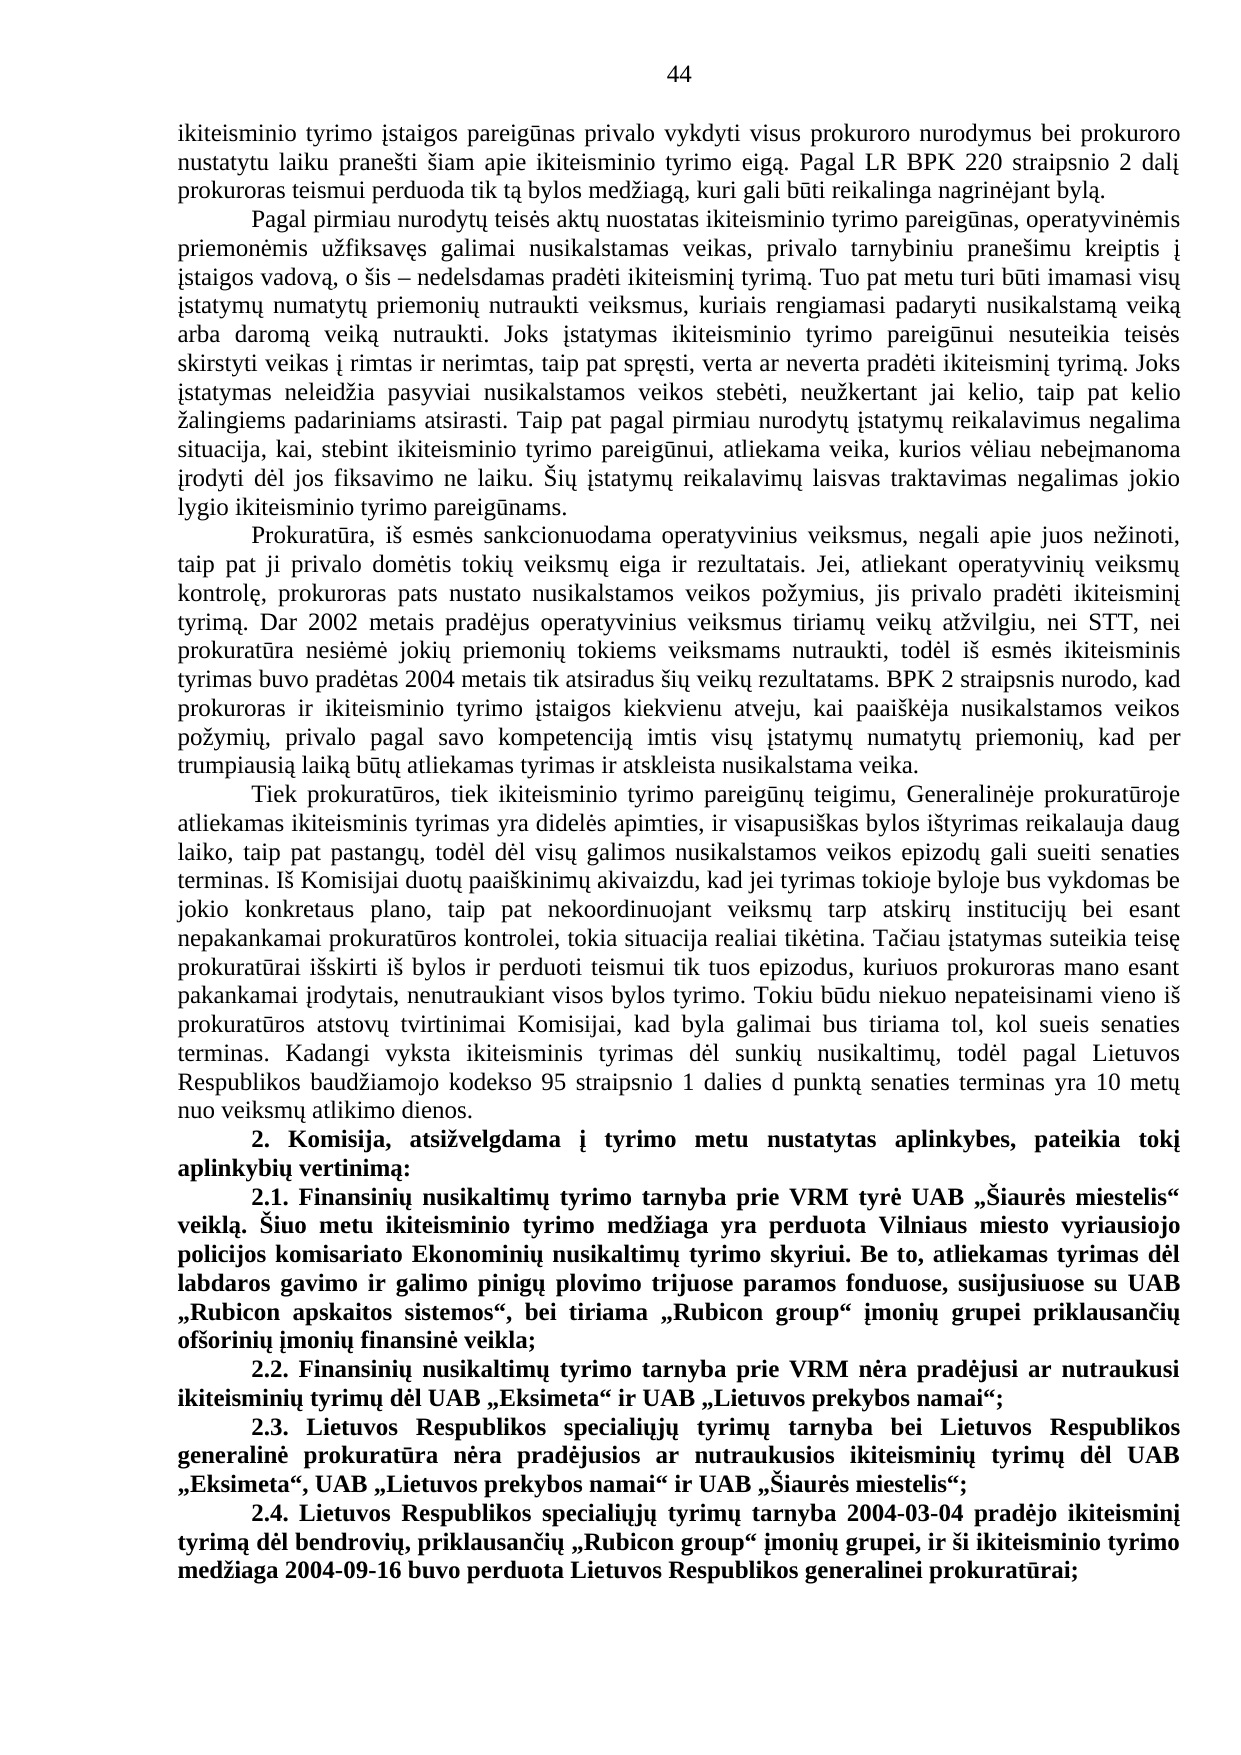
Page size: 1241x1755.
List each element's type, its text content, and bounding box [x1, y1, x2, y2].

text Tiek prokuratūros, tiek ikiteisminio tyrimo pareigūnų teigimu, Generalinėje prokuratūroje atliekamas ikiteisminis tyrimas yra didelės apimties, ir visapusiškas bylos ištyrimas reikalauja daug laiko, taip pat pastangų, todėl dėl visų galimos nusikalstamos veikos epizodų gali sueiti senaties terminas. Iš Komisijai duotų paaiškinimų akivaizdu, kad jei tyrimas tokioje byloje bus vykdomas be jokio konkretaus plano, taip pat nekoordinuojant veiksmų tarp atskirų institucijų bei esant nepakankamai prokuratūros kontrolei, tokia situacija realiai tikėtina. Tačiau įstatymas suteikia teisę prokuratūrai išskirti iš bylos ir perduoti teismui tik tuos epizodus, kuriuos prokuroras mano esant pakankamai įrodytais, nenutraukiant visos bylos tyrimo. Tokiu būdu niekuo nepateisinami vieno iš prokuratūros atstovų tvirtinimai Komisijai, kad byla galimai bus tiriama tol, kol sueis senaties terminas. Kadangi vyksta ikiteisminis tyrimas dėl sunkių nusikaltimų, todėl pagal Lietuvos Respublikos baudžiamojo kodekso 95 straipsnio 1 dalies d punktą senaties terminas yra 10 metų nuo veiksmų atlikimo dienos. [177, 779, 1181, 1124]
text 2.4. Lietuvos Respublikos specialiųjų tyrimų tarnyba 2004-03-04 pradėjo ikiteisminį tyrimą dėl bendrovių, priklausančių „Rubicon group“ įmonių grupei, ir ši ikiteisminio tyrimo medžiaga 2004-09-16 buvo perduota Lietuvos Respublikos generalinei prokuratūrai; [177, 1498, 1181, 1584]
text ikiteisminio tyrimo įstaigos pareigūnas privalo vykdyti visus prokuroro nurodymus bei prokuroro nustatytu laiku pranešti šiam apie ikiteisminio tyrimo eigą. Pagal LR BPK 220 straipsnio 2 dalį prokuroras teismui perduoda tik tą bylos medžiagą, kuri gali būti reikalinga nagrinėjant bylą. [177, 118, 1181, 204]
text 2.3. Lietuvos Respublikos specialiųjų tyrimų tarnyba bei Lietuvos Respublikos generalinė prokuratūra nėra pradėjusios ar nutraukusios ikiteisminių tyrimų dėl UAB „Eksimeta“, UAB „Lietuvos prekybos namai“ ir UAB „Šiaurės miestelis“; [177, 1412, 1181, 1498]
text Prokuratūra, iš esmės sankcionuodama operatyvinius veiksmus, negali apie juos nežinoti, taip pat ji privalo domėtis tokių veiksmų eiga ir rezultatais. Jei, atliekant operatyvinių veiksmų kontrolę, prokuroras pats nustato nusikalstamos veikos požymius, jis privalo pradėti ikiteisminį tyrimą. Dar 2002 metais pradėjus operatyvinius veiksmus tiriamų veikų atžvilgiu, nei STT, nei prokuratūra nesiėmė jokių priemonių tokiems veiksmams nutraukti, todėl iš esmės ikiteisminis tyrimas buvo pradėtas 2004 metais tik atsiradus šių veikų rezultatams. BPK 2 straipsnis nurodo, kad prokuroras ir ikiteisminio tyrimo įstaigos kiekvienu atveju, kai paaiškėja nusikalstamos veikos požymių, privalo pagal savo kompetenciją imtis visų įstatymų numatytų priemonių, kad per trumpiausią laiką būtų atliekamas tyrimas ir atskleista nusikalstama veika. [177, 521, 1181, 779]
text Pagal pirmiau nurodytų teisės aktų nuostatas ikiteisminio tyrimo pareigūnas, operatyvinėmis priemonėmis užfiksavęs galimai nusikalstamas veikas, privalo tarnybiniu pranešimu kreiptis į įstaigos vadovą, o šis – nedelsdamas pradėti ikiteisminį tyrimą. Tuo pat metu turi būti imamasi visų įstatymų numatytų priemonių nutraukti veiksmus, kuriais rengiamasi padaryti nusikalstamą veiką arba daromą veiką nutraukti. Joks įstatymas ikiteisminio tyrimo pareigūnui nesuteikia teisės skirstyti veikas į rimtas ir nerimtas, taip pat spręsti, verta ar neverta pradėti ikiteisminį tyrimą. Joks įstatymas neleidžia pasyviai nusikalstamos veikos stebėti, neužkertant jai kelio, taip pat kelio žalingiems padariniams atsirasti. Taip pat pagal pirmiau nurodytų įstatymų reikalavimus negalima situacija, kai, stebint ikiteisminio tyrimo pareigūnui, atliekama veika, kurios vėliau nebeįmanoma įrodyti dėl jos fiksavimo ne laiku. Šių įstatymų reikalavimų laisvas traktavimas negalimas jokio lygio ikiteisminio tyrimo pareigūnams. [177, 204, 1181, 521]
text 2.2. Finansinių nusikaltimų tyrimo tarnyba prie VRM nėra pradėjusi ar nutraukusi ikiteisminių tyrimų dėl UAB „Eksimeta“ ir UAB „Lietuvos prekybos namai“; [177, 1354, 1181, 1412]
text 2. Komisija, atsižvelgdama į tyrimo metu nustatytas aplinkybes, pateikia tokį aplinkybių vertinimą: [177, 1124, 1181, 1182]
text 2.1. Finansinių nusikaltimų tyrimo tarnyba prie VRM tyrė UAB „Šiaurės miestelis“ veiklą. Šiuo metu ikiteisminio tyrimo medžiaga yra perduota Vilniaus miesto vyriausiojo policijos komisariato Ekonominių nusikaltimų tyrimo skyriui. Be to, atliekamas tyrimas dėl labdaros gavimo ir galimo pinigų plovimo trijuose paramos fonduose, susijusiuose su UAB „Rubicon apskaitos sistemos“, bei tiriama „Rubicon group“ įmonių grupei priklausančių ofšorinių įmonių finansinė veikla; [177, 1182, 1181, 1354]
